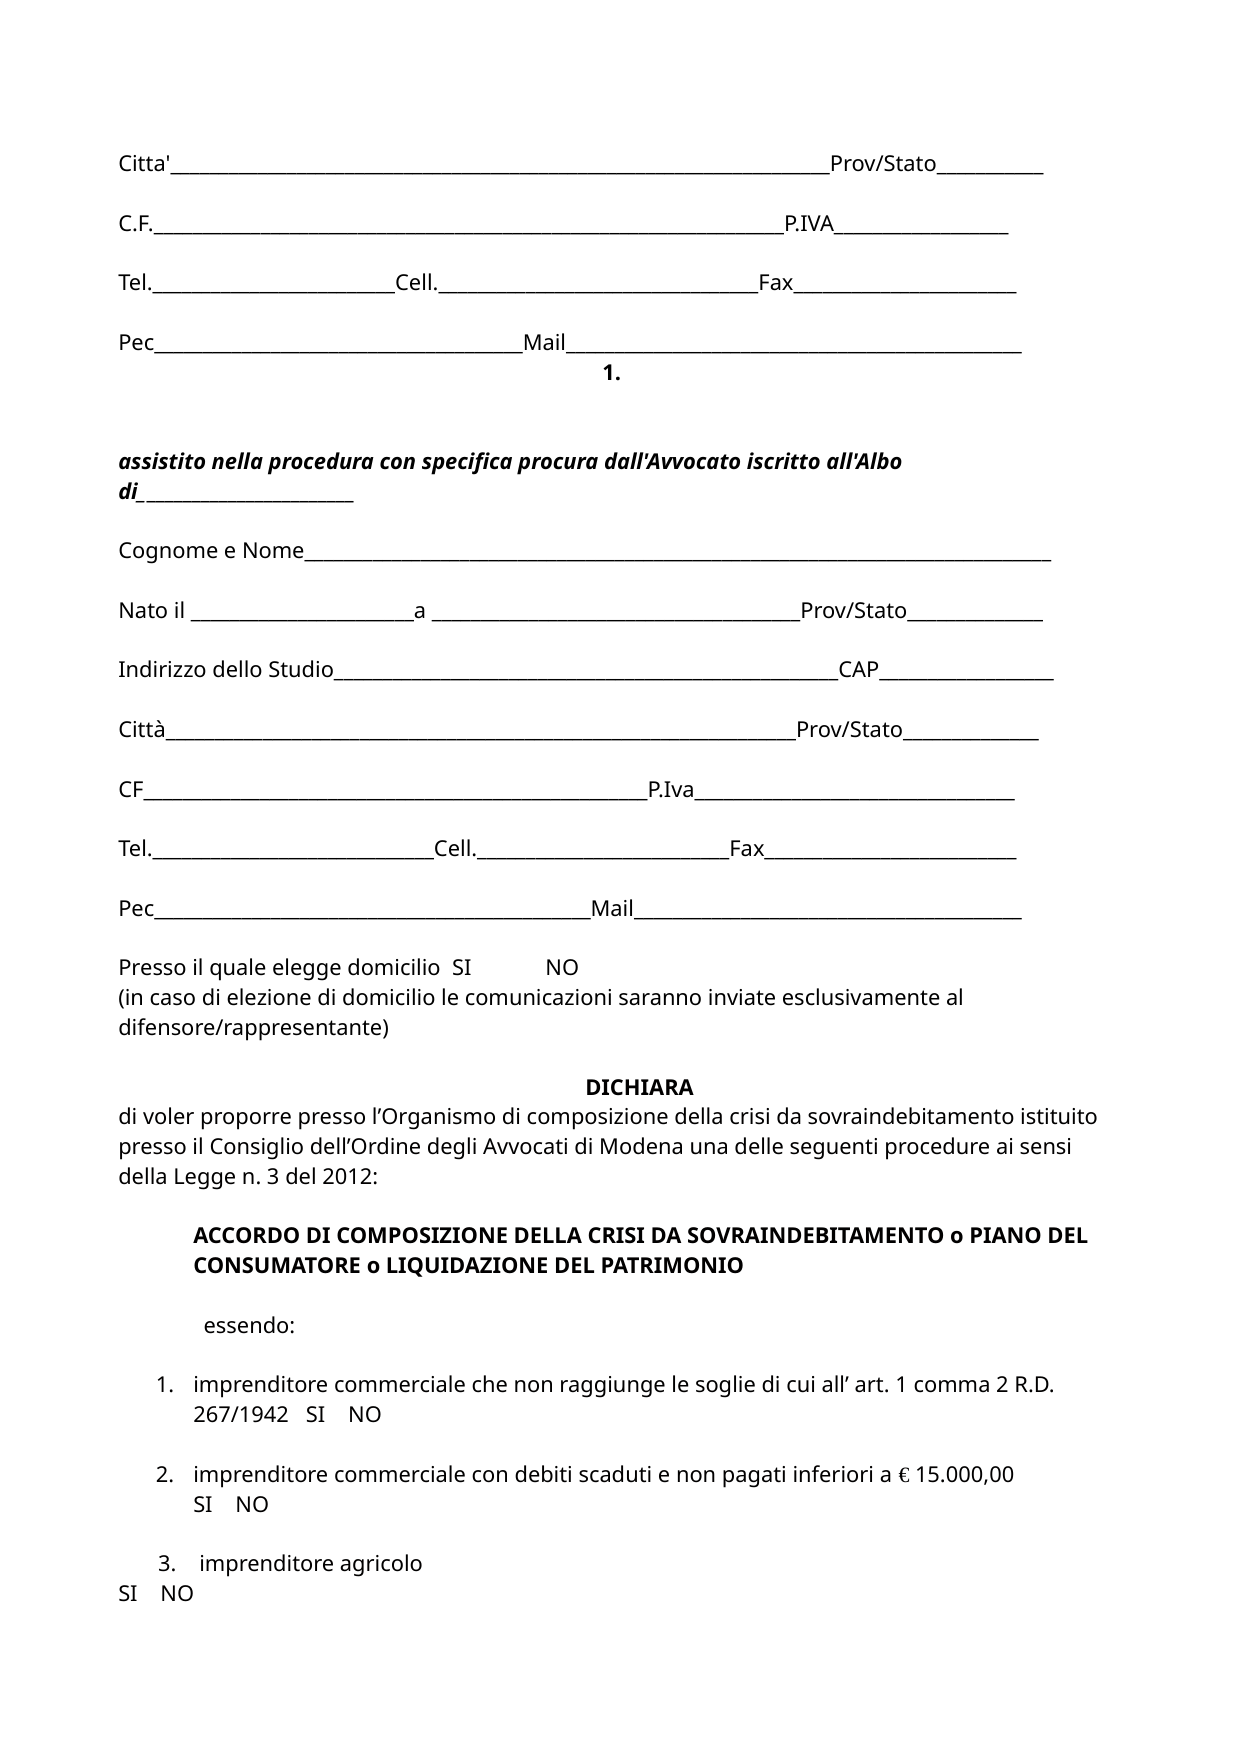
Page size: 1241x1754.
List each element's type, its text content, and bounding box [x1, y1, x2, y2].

text Indirizzo dello Studio____________________________________________________CAP__________________ [118, 654, 1122, 684]
text Cognome e Nome_____________________________________________________________________________ [118, 535, 1122, 565]
text 1. [118, 356, 1122, 386]
list ACCORDO DI COMPOSIZIONE DELLA CRISI DA SOVRAINDEBITAMENTO o PIANO DEL CONSUMATORE o LIQUIDAZIONE DEL PATRIMONIO [156, 1220, 1122, 1280]
text Pec______________________________________Mail_______________________________________________ [118, 327, 1122, 356]
list imprenditore commerciale che non raggiunge le soglie di cui all’ art. 1 comma 2 R.D. 267/1942 SI NO [156, 1369, 1122, 1429]
list imprenditore commerciale con debiti scaduti e non pagati inferiori a € 15.000,00 SI NO [156, 1459, 1122, 1518]
text Tel._____________________________Cell.__________________________Fax__________________________ [118, 833, 1122, 863]
text Nato il _______________________a ______________________________________Prov/Stato______________ [118, 595, 1122, 624]
text Pec_____________________________________________Mail________________________________________ [118, 893, 1122, 922]
text Città_________________________________________________________________Prov/Stato______________ [118, 714, 1122, 744]
text di voler proporre presso l’Organismo di composizione della crisi da sovraindebitamento istituito presso il Consiglio dell’Ordine degli Avvocati di Modena una delle seguenti procedure ai sensi della Legge n. 3 del 2012: [118, 1101, 1122, 1191]
text DICHIARA [118, 1071, 1122, 1101]
text assistito nella procedura con specifica procura dall'Avvocato iscritto all'Albo di________________________ [118, 446, 1122, 505]
text essendo: [118, 1310, 1122, 1339]
text (in caso di elezione di domicilio le comunicazioni saranno inviate esclusivamente al difensore/rappresentante) [118, 982, 1122, 1042]
text Presso il quale elegge domicilio SI NO [118, 952, 1122, 982]
text CF____________________________________________________P.Iva_________________________________ [118, 773, 1122, 803]
text 3. imprenditore agricolo SI NO [118, 1548, 1122, 1608]
text C.F._________________________________________________________________P.IVA__________________ [118, 207, 1122, 237]
text Tel._________________________Cell._________________________________Fax_______________________ [118, 267, 1122, 297]
text Citta'____________________________________________________________________Prov/Stato___________ [118, 148, 1122, 178]
